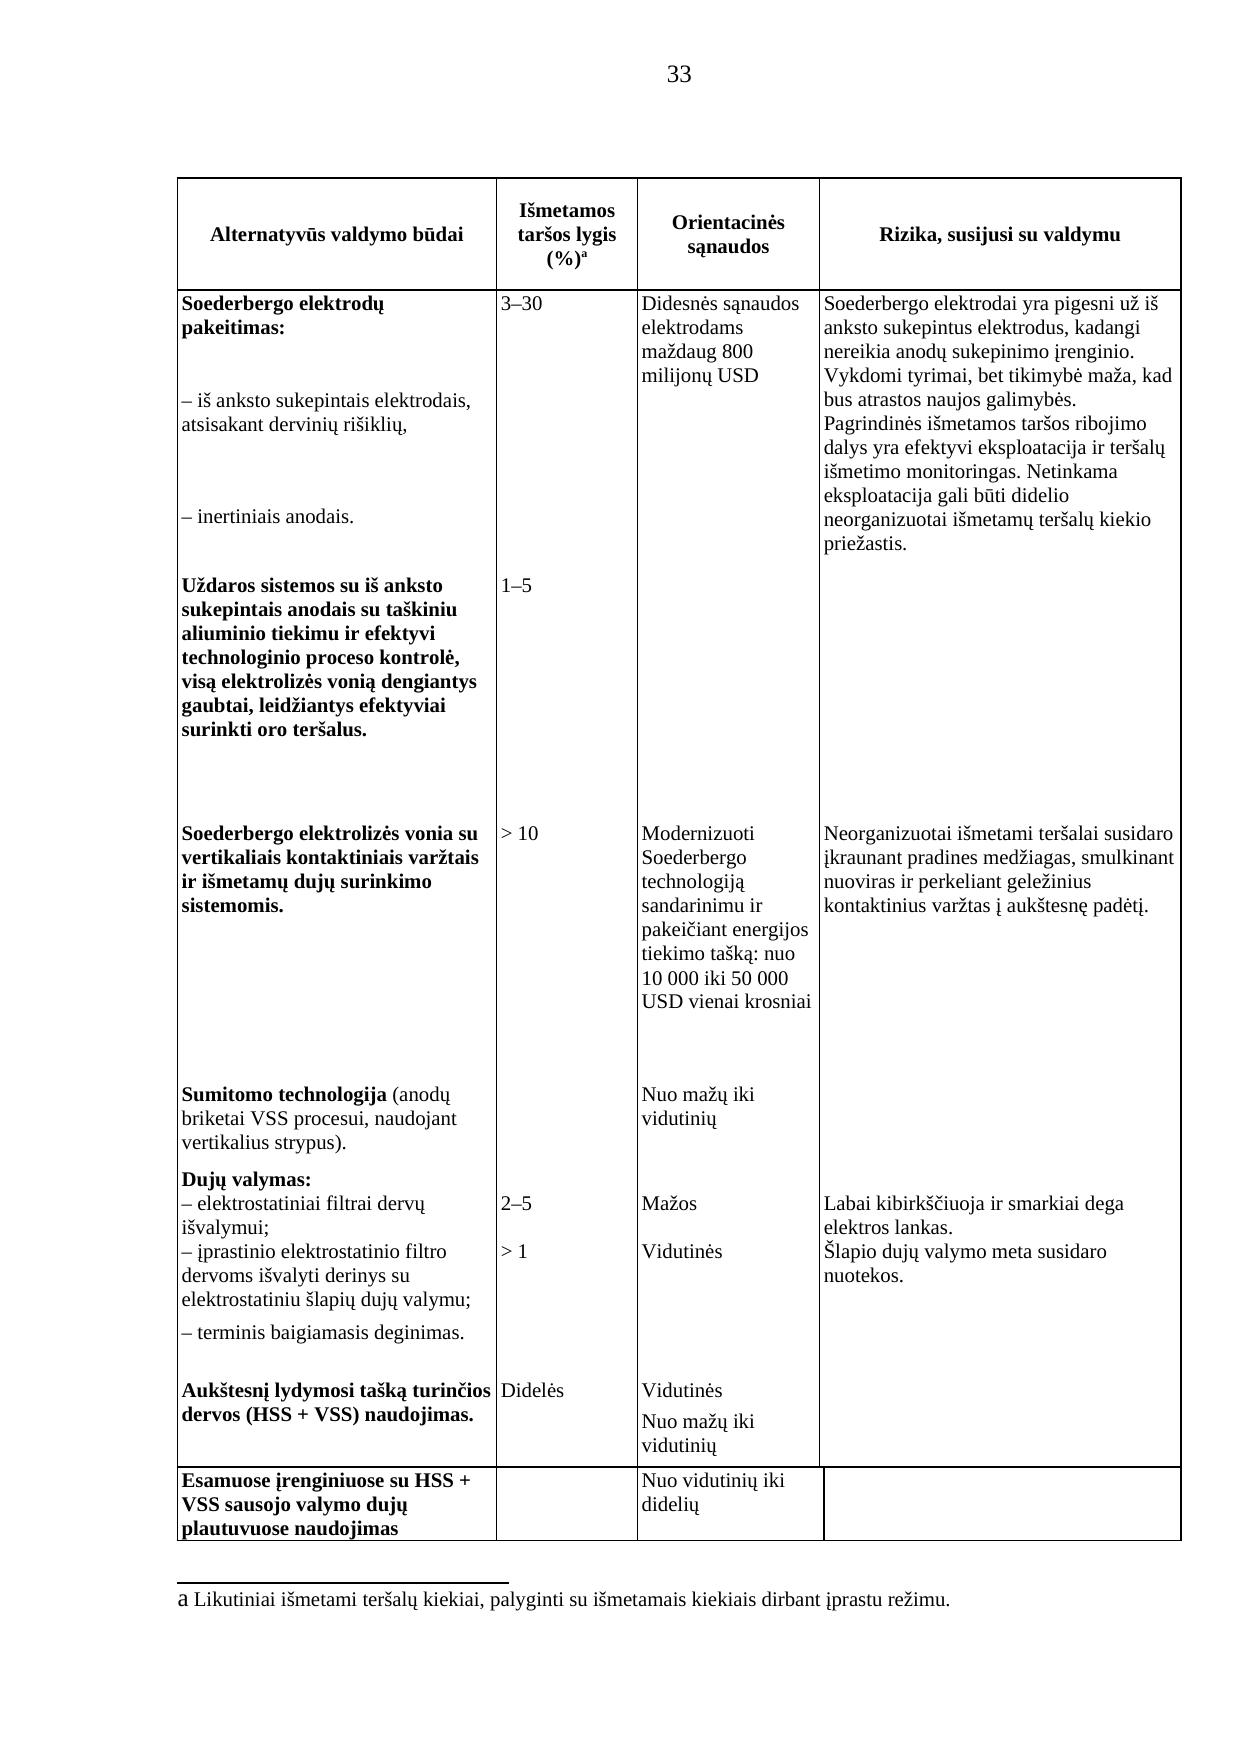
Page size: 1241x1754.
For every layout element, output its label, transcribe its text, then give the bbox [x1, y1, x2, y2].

table_cell [497, 1468, 637, 1540]
table_cell – įprastinio elektrostatinio filtro dervoms išvalyti derinys su elektrostatiniu šlapių dujų valymu; [178, 1239, 496, 1320]
table_cell 3–30 [497, 291, 637, 387]
table_cell [638, 387, 819, 502]
table_cell [638, 503, 819, 573]
table_cell [497, 387, 637, 502]
table_cell 1–5 [497, 573, 637, 821]
table_header Rizika, susijusi su valdymu [820, 179, 1180, 289]
table_cell [820, 1320, 1180, 1378]
table_cell Nuo vidutinių iki didelių [638, 1468, 823, 1540]
table_cell Soederbergo elektrodai yra pigesni už iš anksto sukepintus elektrodus, kadangi nereikia anodų sukepinimo įrenginio. Vykdomi tyrimai, bet tikimybė maža, kad bus atrastos naujos galimybės. Pagrindinės išmetamos taršos ribojimo dalys yra efektyvi eksploatacija ir teršalų išmetimo monitoringas. Netinkama eksploatacija gali būti didelio neorganizuotai išmetamų teršalų kiekio priežastis. [820, 291, 1180, 573]
table_cell Aukštesnį lydymosi tašką turinčios dervos (HSS + VSS) naudojimas. [178, 1378, 496, 1466]
table_header Alternatyvūs valdymo būdai [178, 179, 496, 289]
table_cell > 10 [497, 821, 637, 1082]
table_cell – inertiniais anodais. [178, 503, 496, 573]
table_cell [820, 573, 1180, 821]
table_cell [497, 503, 637, 573]
table_cell [820, 1082, 1180, 1167]
table_cell Sumitomo technologija (anodų briketai VSS procesui, naudojant vertikalius strypus). [178, 1082, 496, 1167]
table_cell [820, 1408, 1180, 1466]
table_cell – iš anksto sukepintais elektrodais, atsisakant dervinių rišiklių, [178, 387, 496, 502]
table_cell Mažos [638, 1191, 819, 1239]
table_cell [825, 1468, 1180, 1540]
table_cell – terminis baigiamasis deginimas. [178, 1320, 496, 1378]
table_cell Šlapio dujų valymo meta susidaro nuotekos. [820, 1239, 1180, 1320]
table_cell Modernizuoti Soederbergo technologiją sandarinimu ir pakeičiant energijos tiekimo tašką: nuo 10 000 iki 50 000 USD vienai krosniai [638, 821, 819, 1082]
table_cell Soederbergo elektrodų pakeitimas: [178, 291, 496, 387]
table_cell [497, 1320, 637, 1378]
table_cell Neorganizuotai išmetami teršalai susidaro įkraunant pradines medžiagas, smulkinant nuoviras ir perkeliant geležinius kontaktinius varžtas į aukštesnę padėtį. [820, 821, 1180, 1082]
table_cell [820, 1378, 1180, 1408]
table_header Išmetamos taršos lygis (%) [497, 179, 637, 289]
table_cell Vidutinės [638, 1239, 819, 1320]
table_cell Nuo mažų iki vidutinių [638, 1408, 819, 1466]
table_cell [497, 1082, 637, 1167]
table_header Orientacinės sąnaudos [638, 179, 819, 289]
table_cell Uždaros sistemos su iš anksto sukepintais anodais su taškiniu aliuminio tiekimu ir efektyvi technologinio proceso kontrolė, visą elektrolizės vonią dengiantys gaubtai, leidžiantys efektyviai surinkti oro teršalus. [178, 573, 496, 821]
table_cell [633, 1167, 637, 1191]
table_cell Vidutinės [638, 1378, 819, 1408]
table_cell 2–5 [497, 1191, 637, 1239]
table_cell [815, 1167, 819, 1191]
table_cell > 1 [497, 1239, 637, 1320]
table_cell [497, 1167, 501, 1191]
table_cell Didelės [497, 1378, 637, 1466]
table_cell Nuo mažų iki vidutinių [638, 1082, 819, 1167]
table_cell Soederbergo elektrolizės vonia su vertikaliais kontaktiniais varžtais ir išmetamų dujų surinkimo sistemomis. [178, 821, 496, 1082]
table_cell [638, 1320, 819, 1378]
table_cell [638, 573, 819, 821]
